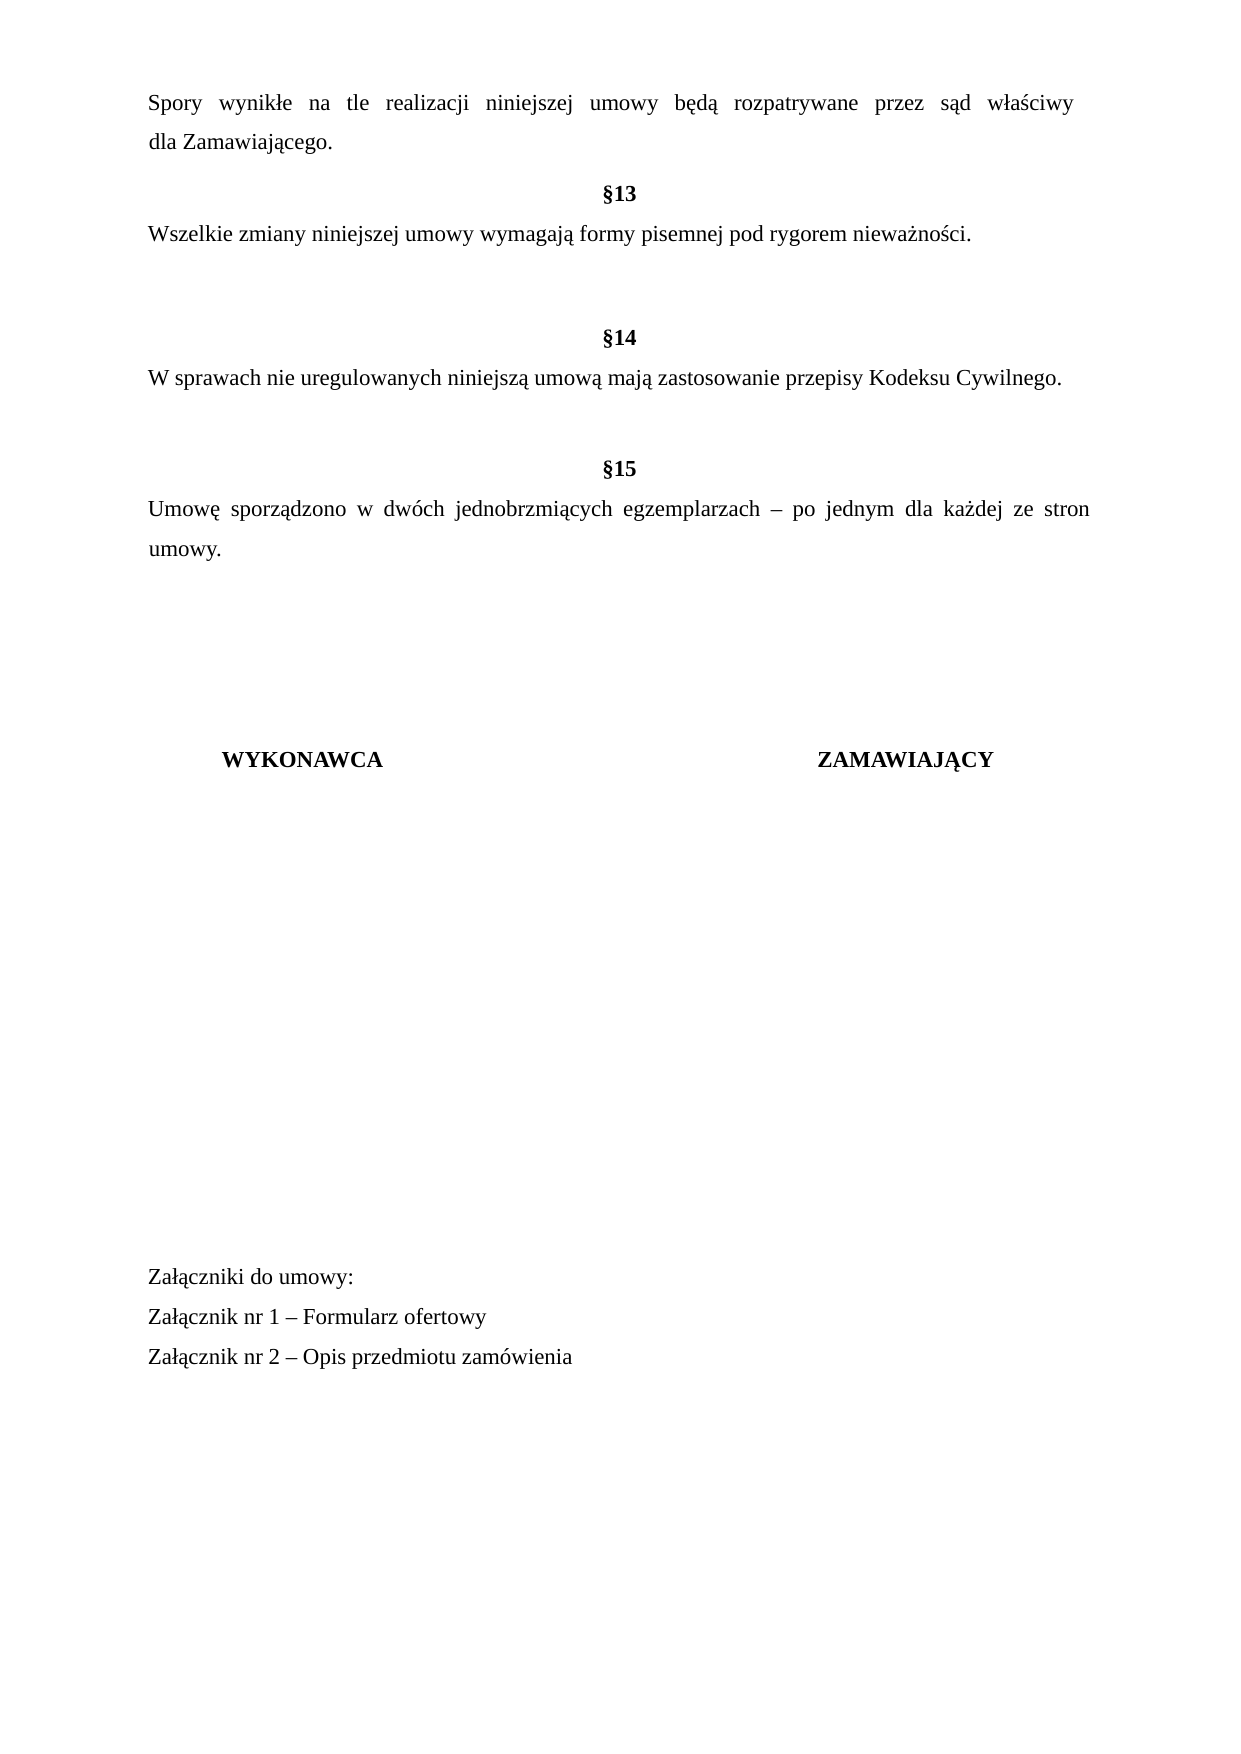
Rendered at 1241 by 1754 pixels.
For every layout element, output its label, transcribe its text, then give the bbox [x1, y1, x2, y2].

text §13 [148, 180, 1091, 206]
text W sprawach nie uregulowanych niniejszą umową mają zastosowanie przepisy Kodeksu Cywilnego. [148, 364, 1091, 390]
text Wszelkie zmiany niniejszej umowy wymagają formy pisemnej pod rygorem nieważności. [148, 220, 1091, 246]
text Załącznik nr 2 – Opis przedmiotu zamówienia [148, 1343, 1091, 1369]
text Umowę sporządzono w dwóch jednobrzmiących egzemplarzach – po jednym dla każdej ze stron umowy. [148, 495, 1091, 561]
text §14 [148, 324, 1091, 350]
text Spory wynikłe na tle realizacji niniejszej umowy będą rozpatrywane przez sąd właściwy dla Zamawiającego. [148, 89, 1091, 154]
text Załączniki do umowy: [148, 1263, 1091, 1289]
text Załącznik nr 1 – Formularz ofertowy [148, 1303, 1091, 1329]
text WYKONAWCA ZAMAWIAJĄCY [148, 746, 1093, 772]
text §15 [148, 455, 1091, 482]
